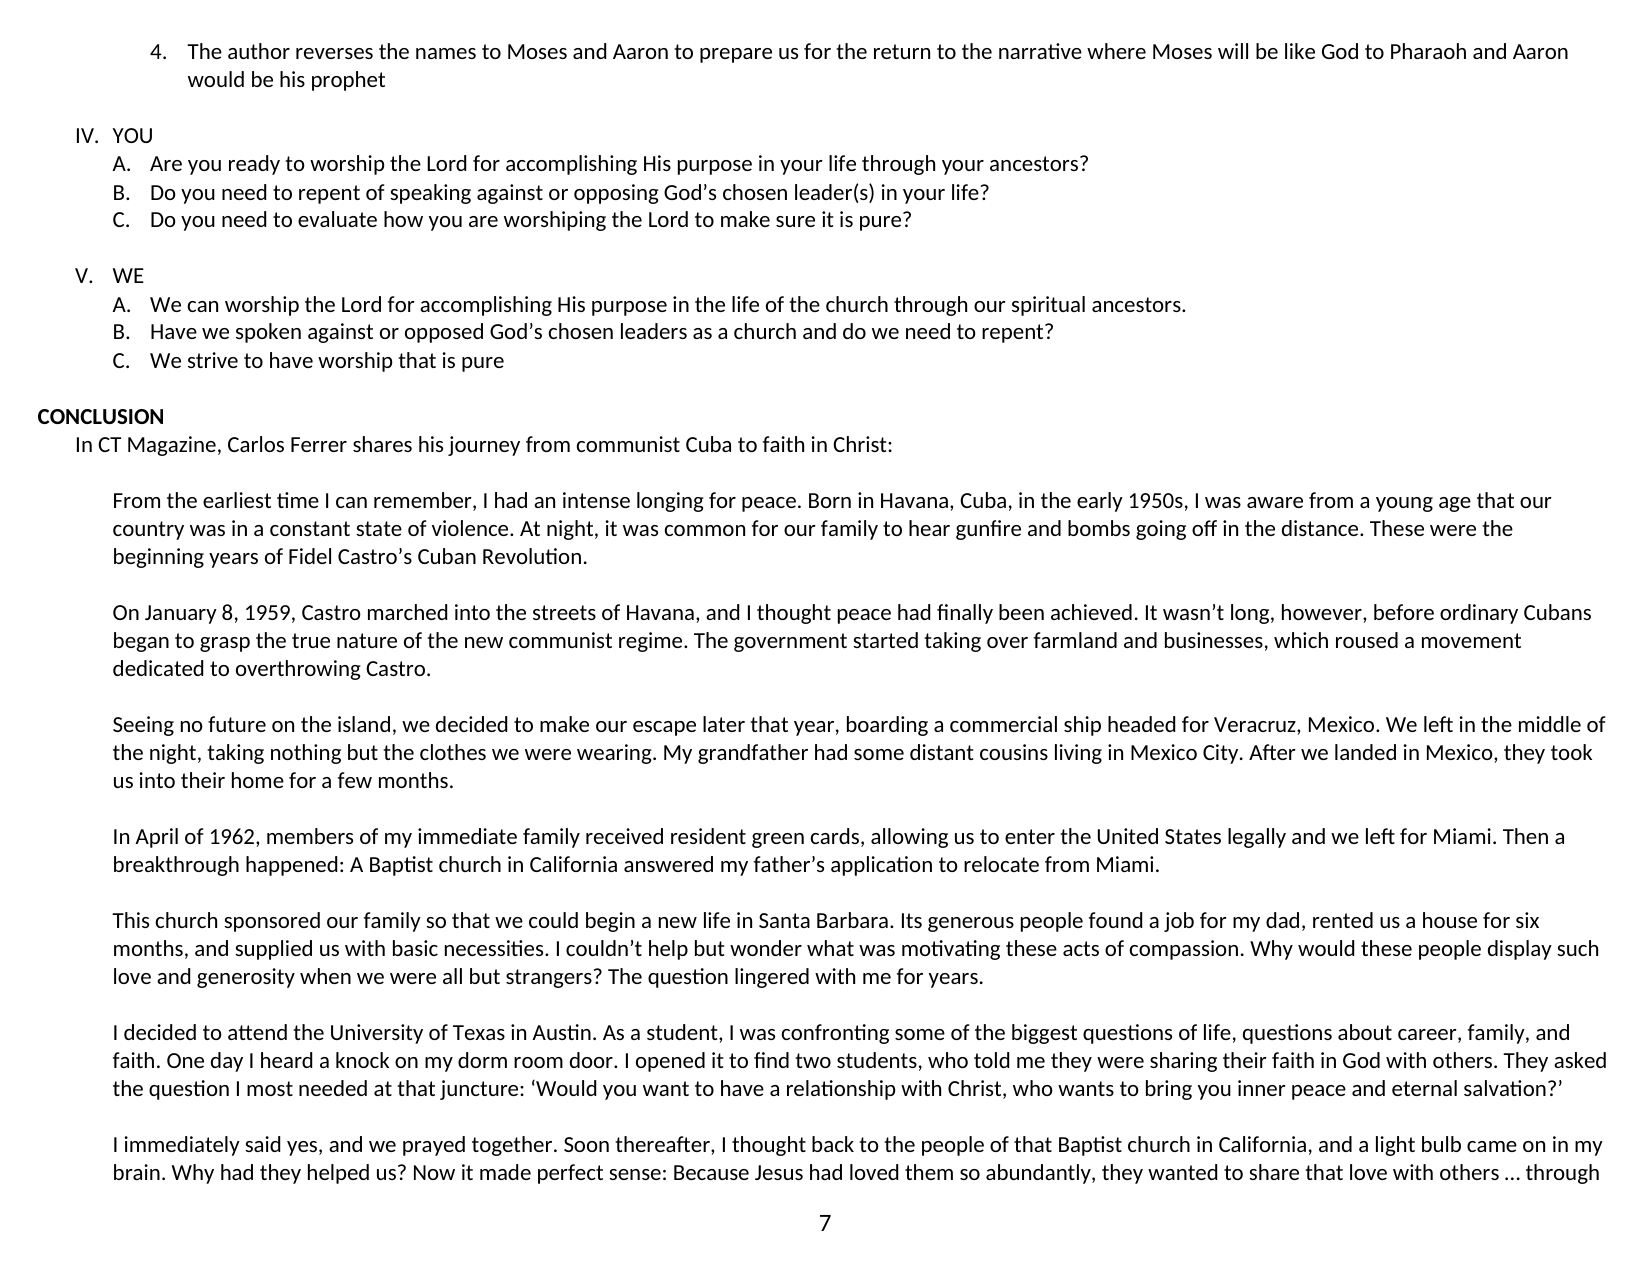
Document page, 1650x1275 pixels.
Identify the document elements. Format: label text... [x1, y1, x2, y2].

list We strive to have worship that is pure [112, 346, 1612, 374]
text In CT Magazine, Carlos Ferrer shares his journey from communist Cuba to faith in Christ: [75, 430, 1612, 458]
list Do you need to repent of speaking against or opposing God’s chosen leader(s) in your life? [112, 178, 1612, 206]
text On January 8, 1959, Castro marched into the streets of Havana, and I thought peace had finally been achieved. It wasn’t long, however, before ordinary Cubans began to grasp the true nature of the new communist regime. The government started taking over farmland and businesses, which roused a movement dedicated to overthrowing Castro. [112, 598, 1612, 682]
list Do you need to evaluate how you are worshiping the Lord to make sure it is pure? [112, 206, 1612, 234]
list We can worship the Lord for accomplishing His purpose in the life of the church through our spiritual ancestors. [112, 290, 1612, 318]
text Seeing no future on the island, we decided to make our escape later that year, boarding a commercial ship headed for Veracruz, Mexico. We left in the middle of the night, taking nothing but the clothes we were wearing. My grandfather had some distant cousins living in Mexico City. After we landed in Mexico, they took us into their home for a few months. [112, 710, 1612, 794]
list WE [75, 262, 1612, 290]
text This church sponsored our family so that we could begin a new life in Santa Barbara. Its generous people found a job for my dad, rented us a house for six months, and supplied us with basic necessities. I couldn’t help but wonder what was motivating these acts of compassion. Why would these people display such love and generosity when we were all but strangers? The question lingered with me for years. [112, 906, 1612, 990]
list Are you ready to worship the Lord for accomplishing His purpose in your life through your ancestors? [112, 149, 1612, 178]
text From the earliest time I can remember, I had an intense longing for peace. Born in Havana, Cuba, in the early 1950s, I was aware from a young age that our country was in a constant state of violence. At night, it was common for our family to hear gunfire and bombs going off in the distance. These were the beginning years of Fidel Castro’s Cuban Revolution. [112, 486, 1612, 570]
text I immediately said yes, and we prayed together. Soon thereafter, I thought back to the people of that Baptist church in California, and a light bulb came on in my brain. Why had they helped us? Now it made perfect sense: Because Jesus had loved them so abundantly, they wanted to share that love with others … through [112, 1130, 1612, 1186]
list The author reverses the names to Moses and Aaron to prepare us for the return to the narrative where Moses will be like God to Pharaoh and Aaron would be his prophet [150, 37, 1612, 93]
text CONCLUSION [37, 402, 1612, 430]
list YOU [75, 122, 1612, 149]
list Have we spoken against or opposed God’s chosen leaders as a church and do we need to repent? [112, 318, 1612, 346]
text I decided to attend the University of Texas in Austin. As a student, I was confronting some of the biggest questions of life, questions about career, family, and faith. One day I heard a knock on my dorm room door. I opened it to find two students, who told me they were sharing their faith in God with others. They asked the question I most needed at that juncture: ‘Would you want to have a relationship with Christ, who wants to bring you inner peace and eternal salvation?’ [112, 1018, 1612, 1102]
text In April of 1962, members of my immediate family received resident green cards, allowing us to enter the United States legally and we left for Miami. Then a breakthrough happened: A Baptist church in California answered my father’s application to relocate from Miami. [112, 822, 1612, 878]
